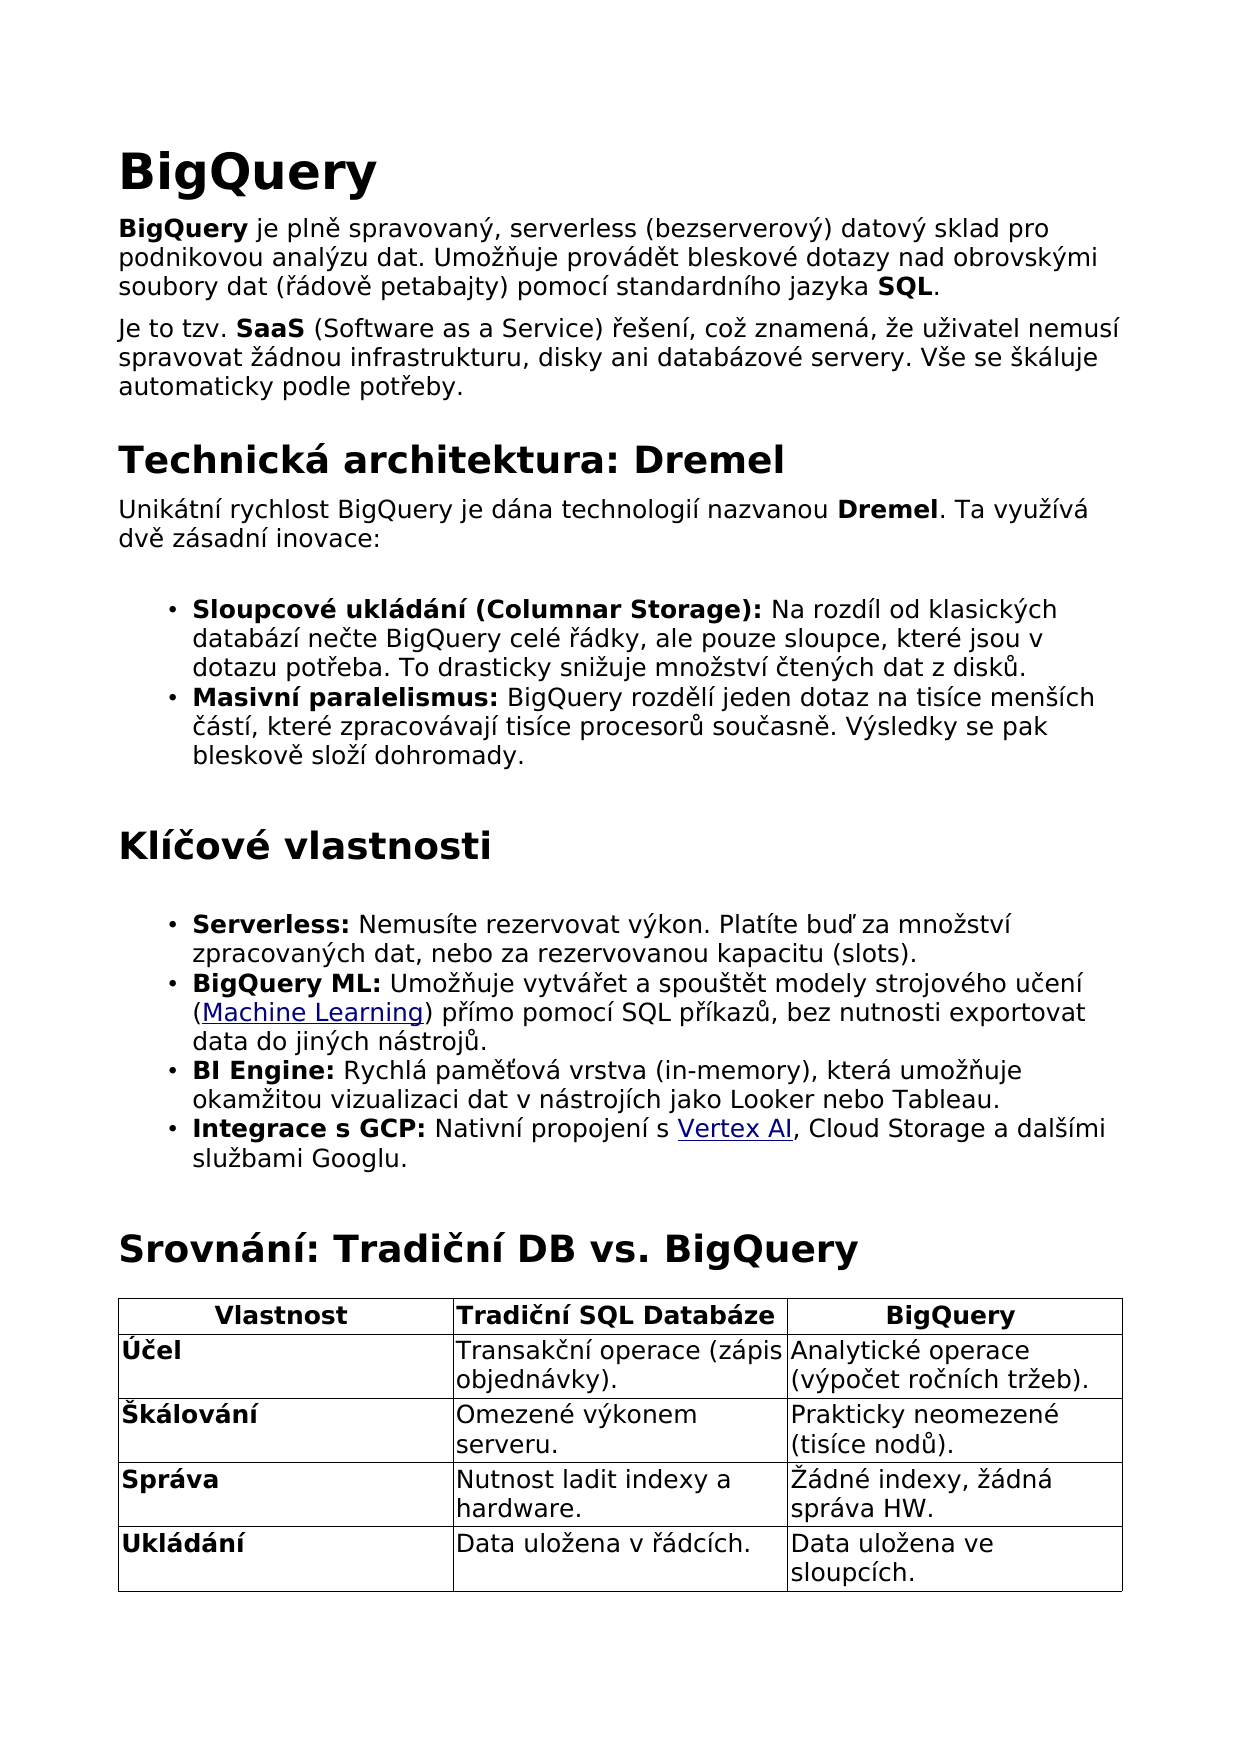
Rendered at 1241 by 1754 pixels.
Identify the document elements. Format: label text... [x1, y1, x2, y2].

list Sloupcové ukládání (Columnar Storage): Na rozdíl od klasických databází nečte BigQuery celé řádky, ale pouze sloupce, které jsou v dotazu potřeba. To drasticky snižuje množství čtených dat z disků. [177, 595, 1122, 683]
subtitle Srovnání: Tradiční DB vs. BigQuery [118, 1227, 1122, 1271]
table_cell Správa [119, 1463, 453, 1526]
subtitle Klíčové vlastnosti [118, 825, 1122, 868]
list Masivní paralelismus: BigQuery rozdělí jeden dotaz na tisíce menších částí, které zpracovávají tisíce procesorů současně. Výsledky se pak bleskově složí dohromady. [177, 683, 1122, 770]
table_cell Transakční operace (zápis objednávky). [454, 1335, 787, 1398]
text Je to tzv. SaaS (Software as a Service) řešení, což znamená, že uživatel nemusí spravovat žádnou infrastrukturu, disky ani databázové servery. Vše se škáluje automaticky podle potřeby. [118, 314, 1122, 401]
list Integrace s GCP: Nativní propojení s Vertex AI, Cloud Storage a dalšími službami Googlu. [177, 1114, 1122, 1173]
table_cell Ukládání [119, 1527, 453, 1591]
subtitle Technická architektura: Dremel [118, 439, 1122, 482]
table_cell Analytické operace (výpočet ročních tržeb). [788, 1335, 1122, 1398]
table_cell Škálování [119, 1399, 453, 1462]
text Unikátní rychlost BigQuery je dána technologií nazvanou Dremel. Ta využívá dvě zásadní inovace: [118, 495, 1122, 553]
text BigQuery je plně spravovaný, serverless (bezserverový) datový sklad pro podnikovou analýzu dat. Umožňuje provádět bleskové dotazy nad obrovskými soubory dat (řádově petabajty) pomocí standardního jazyka SQL. [118, 214, 1122, 301]
list BigQuery ML: Umožňuje vytvářet a spouštět modely strojového učení (Machine Learning) přímo pomocí SQL příkazů, bez nutnosti exportovat data do jiných nástrojů. [177, 969, 1122, 1056]
table_cell Data uložena v řádcích. [454, 1527, 787, 1591]
table_cell Žádné indexy, žádná správa HW. [788, 1463, 1122, 1526]
table_header Tradiční SQL Databáze [454, 1299, 787, 1333]
table_cell Účel [119, 1335, 453, 1398]
table_cell Omezené výkonem serveru. [454, 1399, 787, 1462]
list BI Engine: Rychlá paměťová vrstva (in-memory), která umožňuje okamžitou vizualizaci dat v nástrojích jako Looker nebo Tableau. [177, 1056, 1122, 1114]
table_cell Data uložena ve sloupcích. [788, 1527, 1122, 1591]
subtitle BigQuery [118, 143, 1122, 201]
table_header BigQuery [788, 1299, 1122, 1333]
table_cell Prakticky neomezené (tisíce nodů). [788, 1399, 1122, 1462]
table_header Vlastnost [119, 1299, 453, 1333]
list Serverless: Nemusíte rezervovat výkon. Platíte buď za množství zpracovaných dat, nebo za rezervovanou kapacitu (slots). [177, 910, 1122, 969]
table_cell Nutnost ladit indexy a hardware. [454, 1463, 787, 1526]
